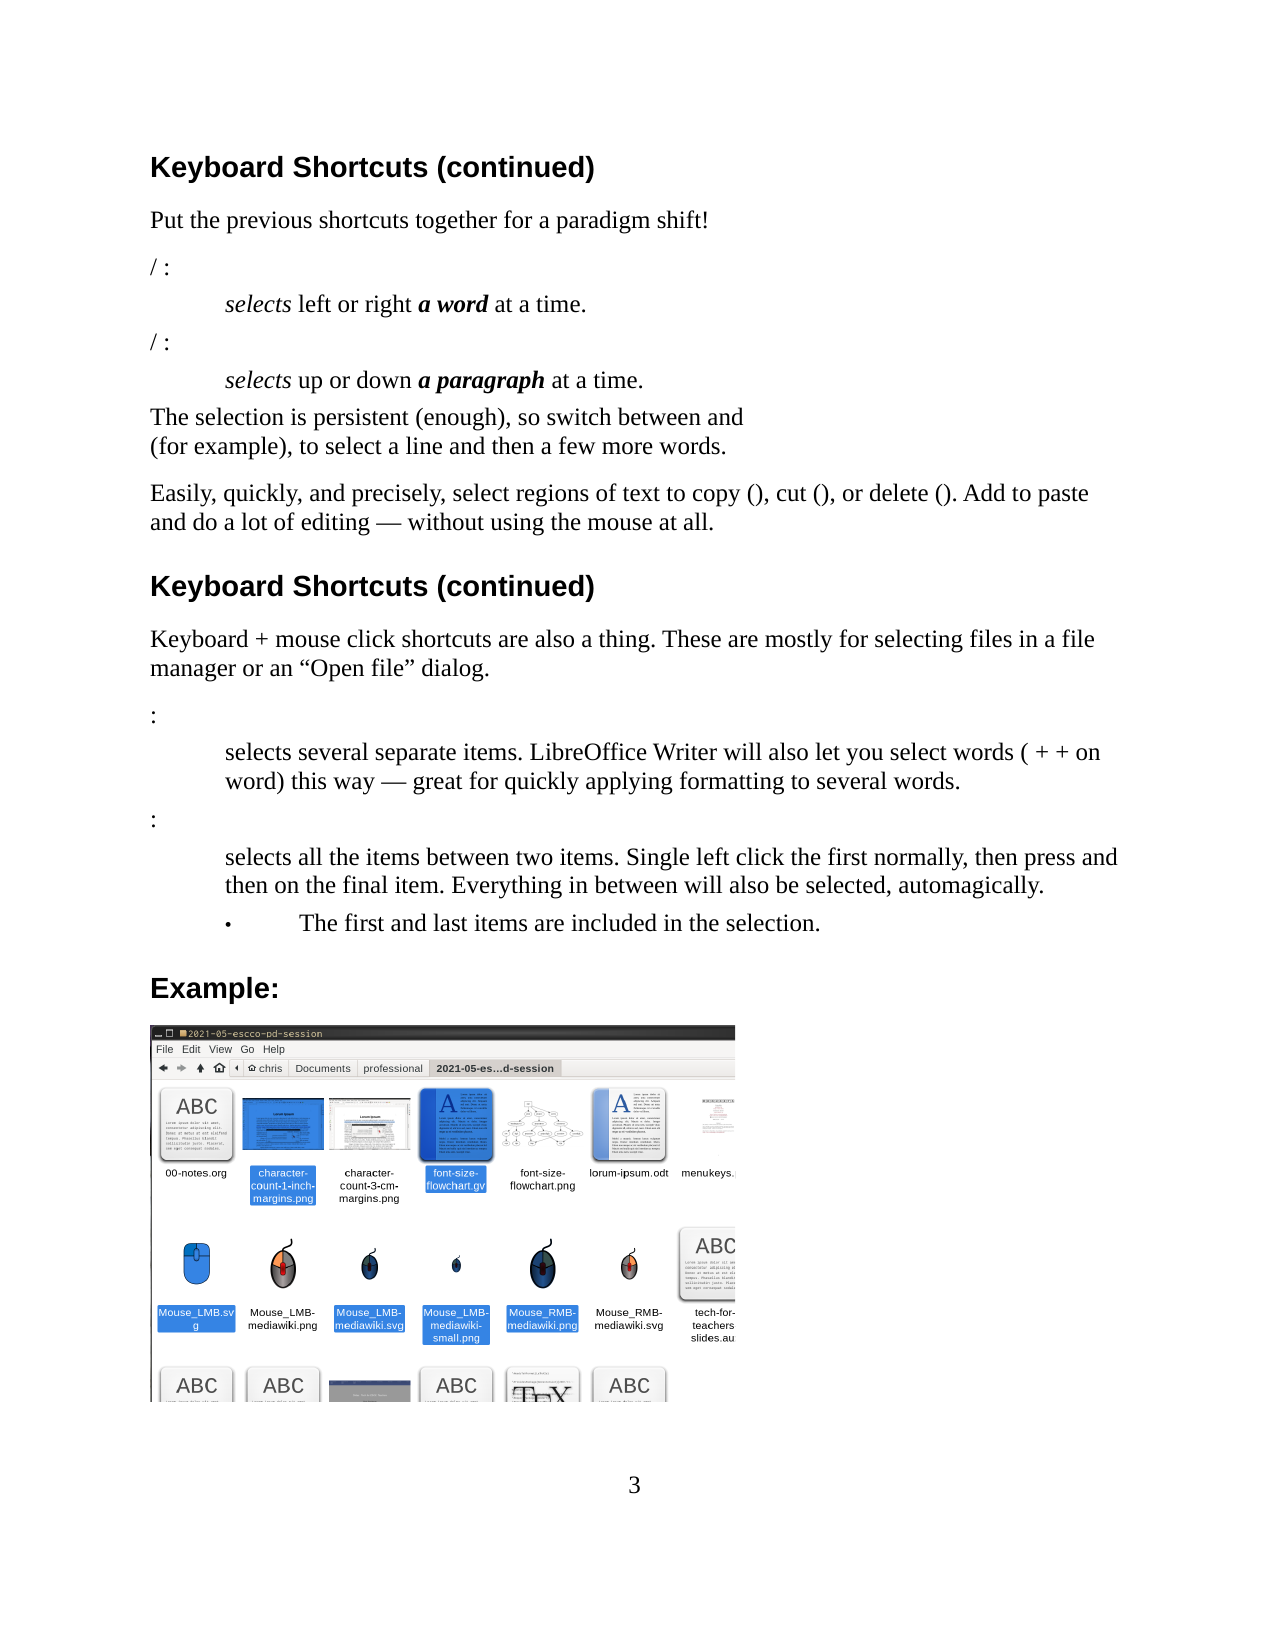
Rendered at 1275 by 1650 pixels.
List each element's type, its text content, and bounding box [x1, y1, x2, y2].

text / : [150, 327, 1125, 356]
text Keyboard + mouse click shortcuts are also a thing. These are mostly for selecting files in a file manager or an “Open file” dialog. [150, 624, 1125, 682]
text Easily, quickly, and precisely, select regions of text to copy (), cut (), or delete (). Add to paste and do a lot of editing — without using the mouse at all. [150, 478, 1125, 535]
text / : [150, 252, 1125, 280]
list The first and last items are included in the selection. [225, 908, 1125, 937]
subtitle Keyboard Shortcuts (continued) [150, 150, 1125, 183]
text Put the previous shortcuts together for a paradigm shift! [150, 205, 1125, 234]
text : [150, 700, 1125, 728]
text selects several separate items. LibreOffice Writer will also let you select words ( + + on word) this way — great for quickly applying formatting to several words. [225, 737, 1125, 795]
subtitle Example: [150, 971, 1125, 1004]
text selects all the items between two items. Single left click the first normally, then press and then on the final item. Everything in between will also be selected, automagically. [225, 842, 1125, 899]
subtitle Keyboard Shortcuts (continued) [150, 569, 1125, 603]
text : [150, 804, 1125, 833]
text The selection is persistent (enough), so switch between and (for example), to select a line and then a few more words. [150, 402, 1125, 460]
text selects left or right a word at a time. [225, 289, 1125, 318]
text selects up or down a paragraph at a time. [225, 365, 1125, 393]
picture [150, 1025, 736, 1402]
